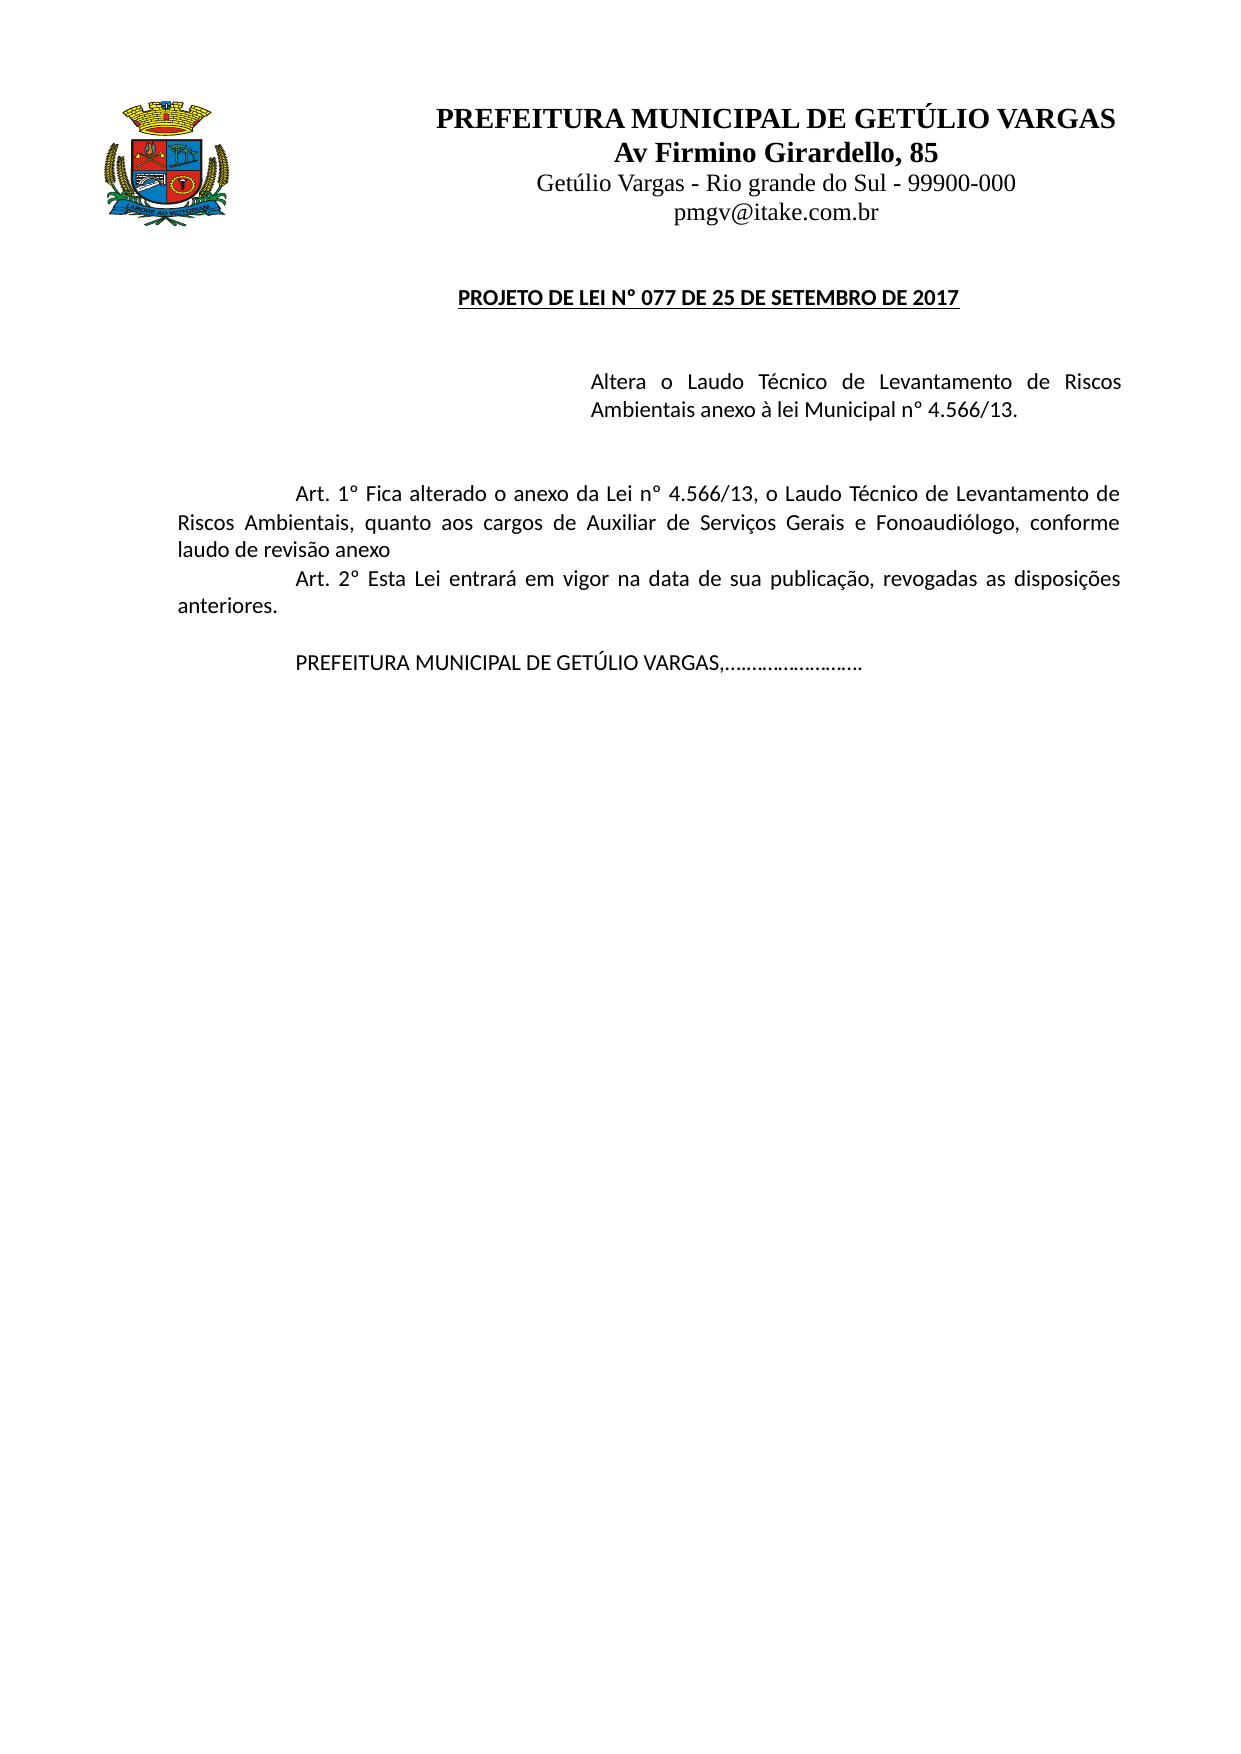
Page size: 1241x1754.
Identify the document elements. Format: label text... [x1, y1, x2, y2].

text Art. 2º Esta Lei entrará em vigor na data de sua publicação, revogadas as disposições anteriores. [177, 564, 1122, 620]
text PROJETO DE LEI Nº 077 DE 25 DE SETEMBRO DE 2017 [177, 283, 1240, 311]
text Altera o Laudo Técnico de Levantamento de Riscos Ambientais anexo à lei Municipal nº 4.566/13. [591, 367, 1122, 423]
text PREFEITURA MUNICIPAL DE GETÚLIO VARGAS,….…………………. [177, 648, 1122, 676]
text Art. 1º Fica alterado o anexo da Lei nº 4.566/13, o Laudo Técnico de Levantamento de Riscos Ambientais, quanto aos cargos de Auxiliar de Serviços Gerais e Fonoaudiólogo, conforme laudo de revisão anexo [177, 479, 1122, 564]
